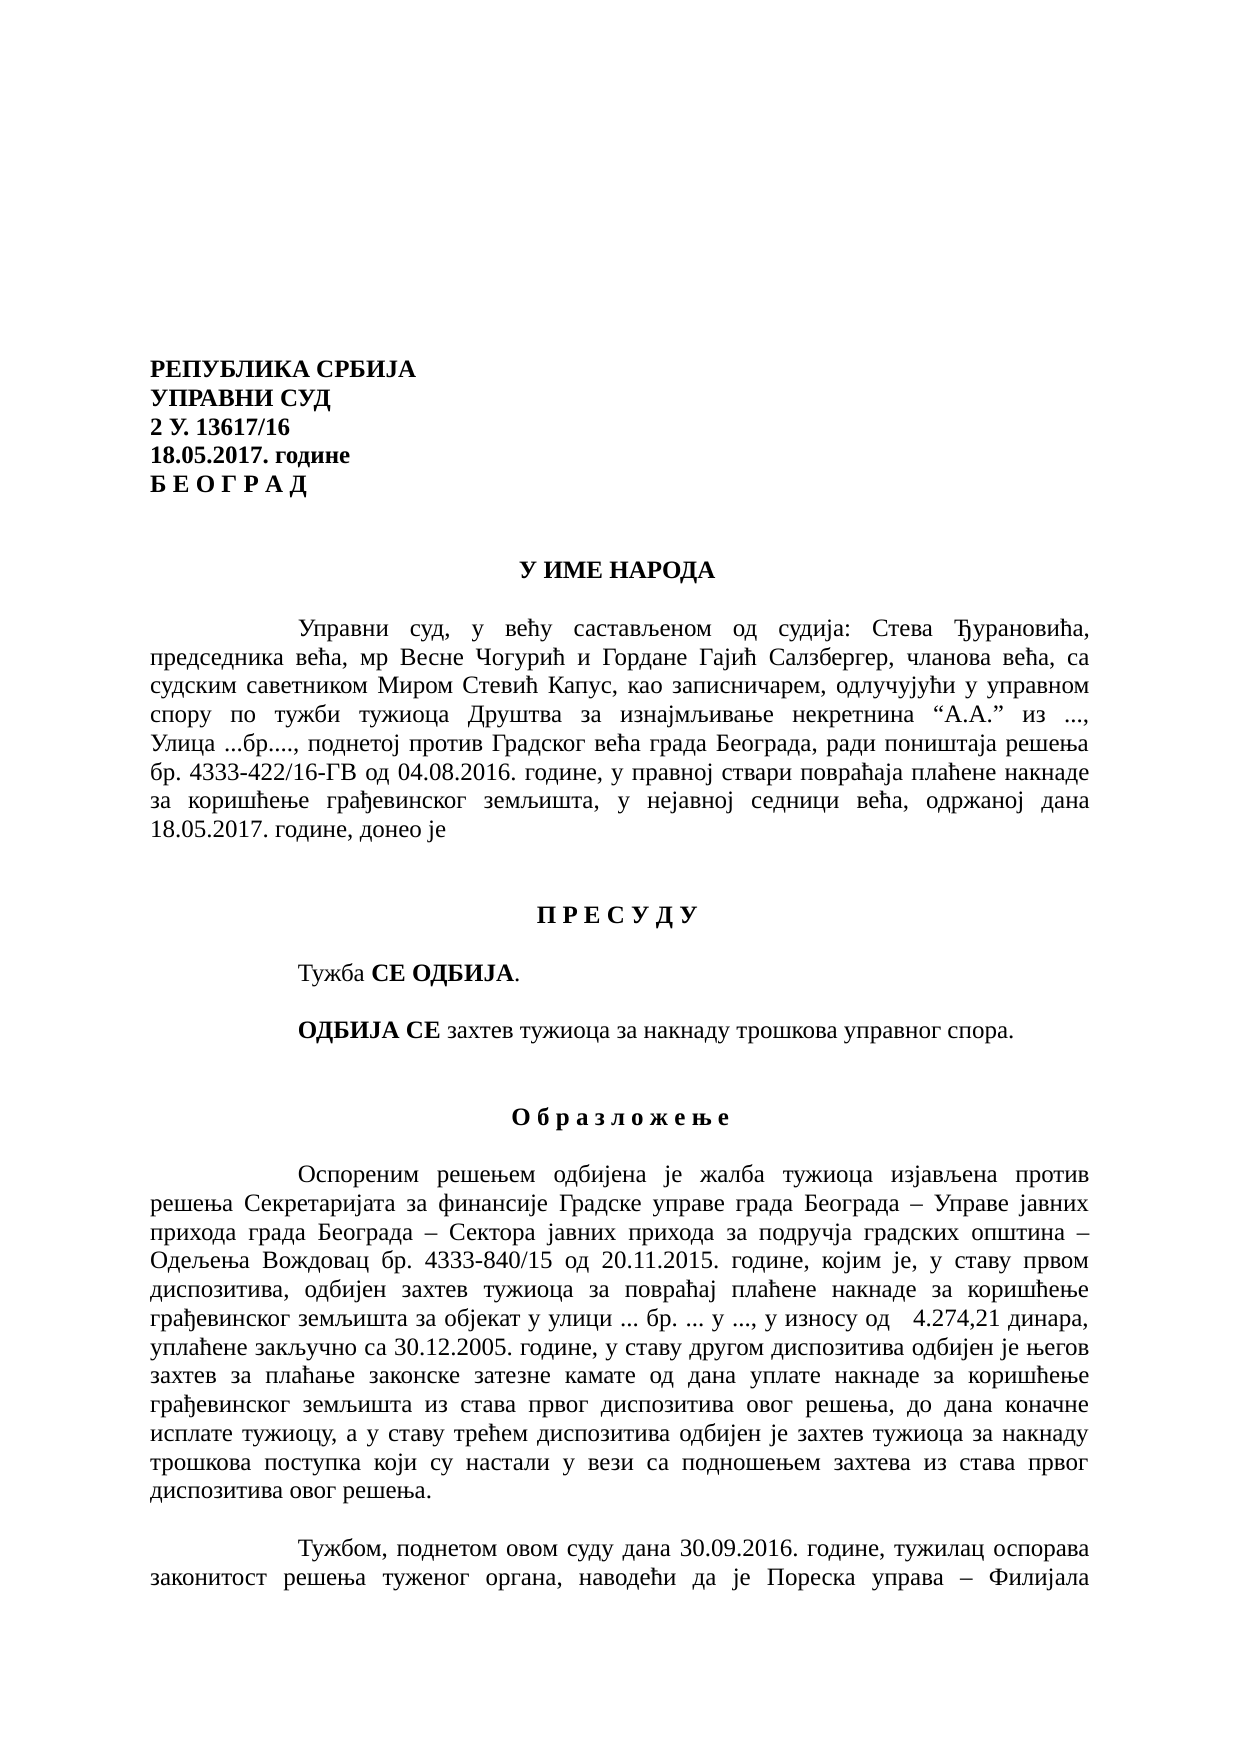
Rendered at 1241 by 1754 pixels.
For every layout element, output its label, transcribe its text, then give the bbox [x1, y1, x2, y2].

text Тужба СЕ ОДБИЈА. [150, 958, 1090, 987]
text УПРАВНИ СУД [150, 383, 1090, 412]
text Оспореним решењем одбијена је жалба тужиоца изјављена против решења Секретаријата за финансије Градске управе града Београда – Управе јавних прихода града Београда – Сектора јавних прихода за подручја градских општина – Одељења Вождовац бр. 4333-840/15 од 20.11.2015. године, којим је, у ставу првом диспозитива, одбијен захтев тужиоца за повраћај плаћене накнаде за коришћење грађевинског земљишта за објекат у улици ... бр. ... у ..., у износу од 4.274,21 динара, уплаћене закључно са 30.12.2005. године, у ставу другом диспозитива одбијен је његов захтев за плаћање законске затезне камате од дана уплате накнаде за коришћење грађевинског земљишта из става првог диспозитива овог решења, до дана коначне исплате тужиоцу, а у ставу трећем диспозитива одбијен је захтев тужиоца за накнаду трошкова поступка који су настали у вези са подношењем захтева из става првог диспозитива овог решења. [150, 1159, 1090, 1504]
text П Р Е С У Д У [150, 900, 1090, 929]
text Тужбом, поднетом овом суду дана 30.09.2016. године, тужилац оспорава законитост решења туженог органа, наводећи да је Пореска управа – Филијала [150, 1533, 1090, 1590]
text О б р а з л о ж е њ е [150, 1102, 1090, 1130]
text ОДБИЈА СЕ захтев тужиоца за накнаду трошкова управног спора. [150, 1015, 1090, 1044]
text Управни суд, у већу састављеном од судија: Стева Ђурановића, председника већа, мр Весне Чогурић и Гордане Гајић Салзбергер, чланова већа, са судским саветником Миром Стевић Капус, као записничарем, одлучујући у управном спору по тужби тужиоца Друштва за изнајмљивање некретнина “А.А.” из ..., Улица ...бр...., поднетој против Градског већа града Београда, ради поништаја решења бр. 4333-422/16-ГВ од 04.08.2016. године, у правној ствари повраћаја плаћене накнаде за коришћење грађевинског земљишта, у нејавној седници већа, одржаној дана 18.05.2017. године, донео је [150, 613, 1090, 843]
text Б Е О Г Р А Д [150, 469, 1090, 498]
text У ИМЕ НАРОДА [150, 555, 1090, 584]
text 18.05.2017. године [150, 440, 1090, 469]
text РЕПУБЛИКА СРБИЈА [150, 148, 1090, 383]
text 2 У. 13617/16 [150, 412, 1090, 440]
